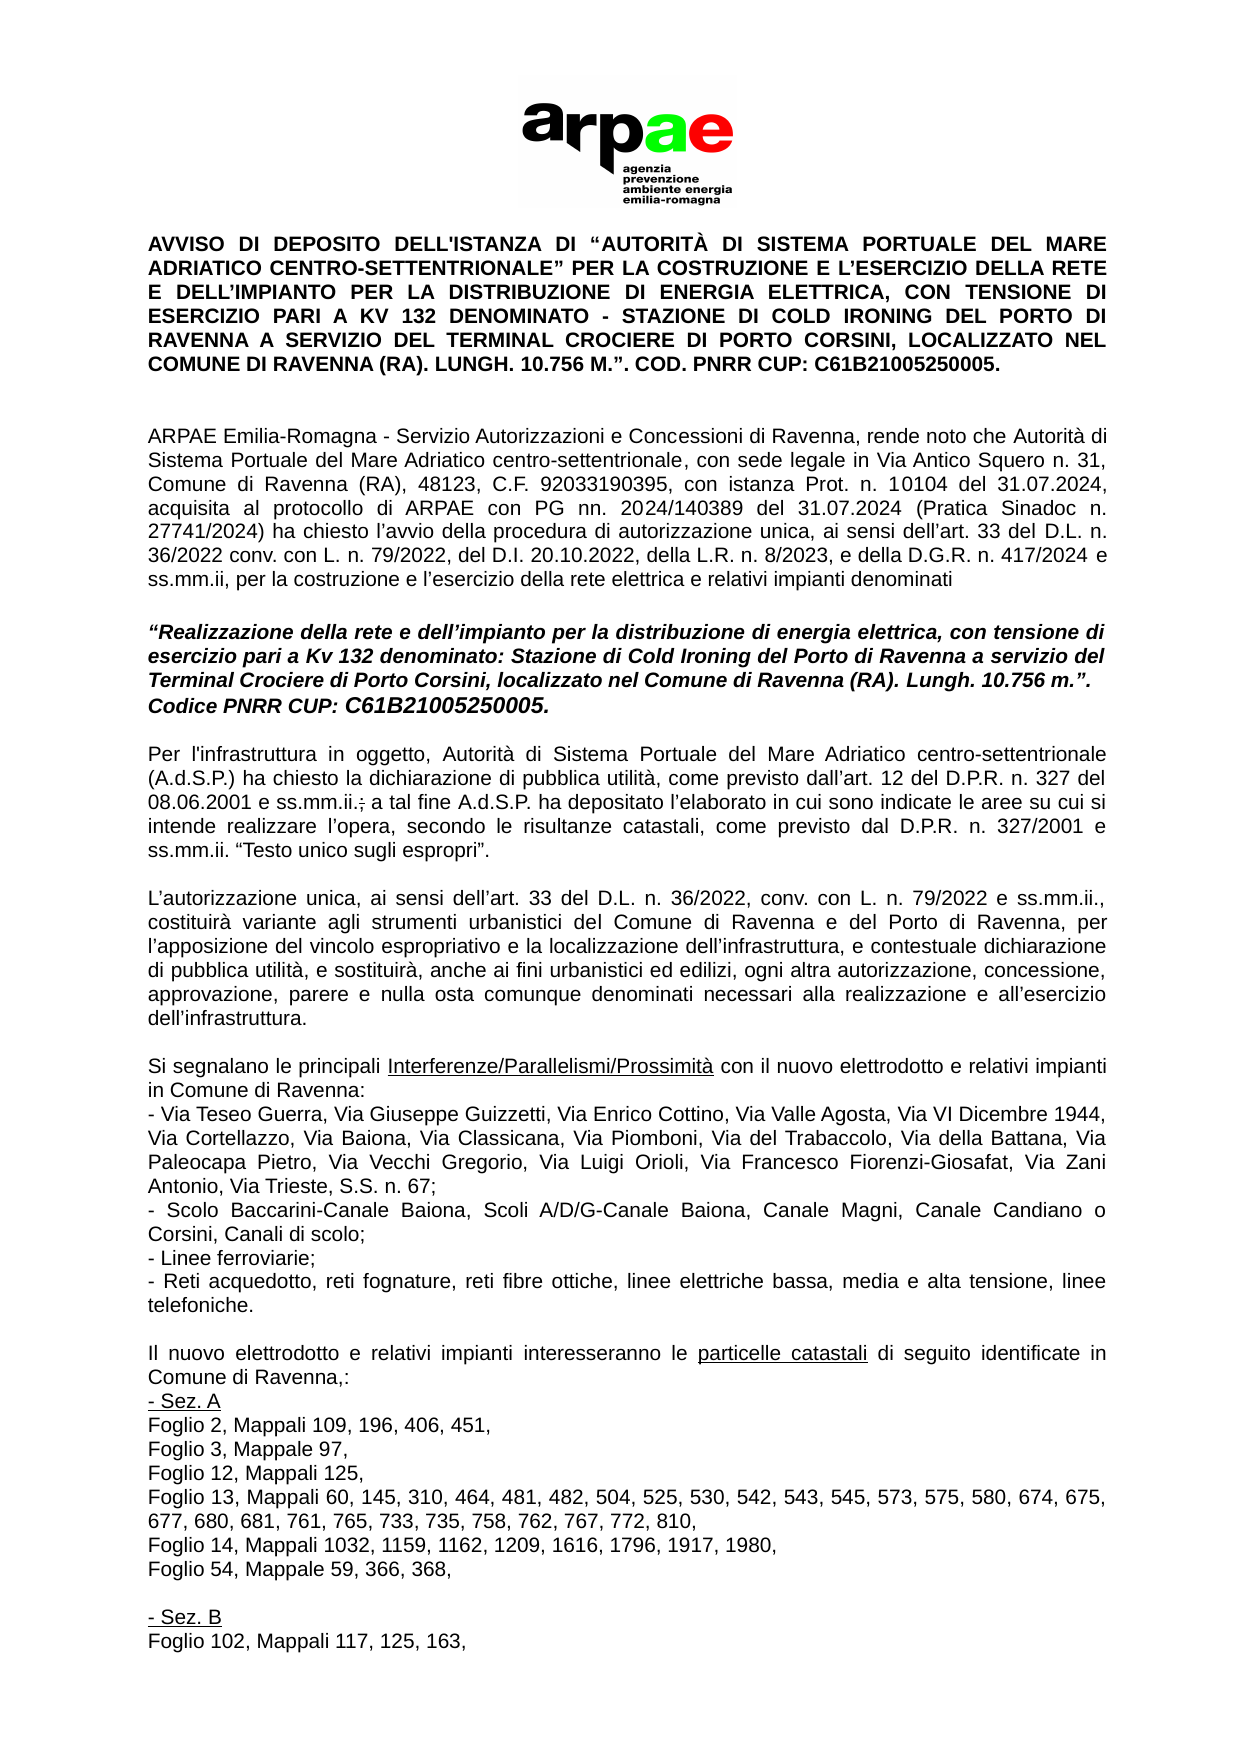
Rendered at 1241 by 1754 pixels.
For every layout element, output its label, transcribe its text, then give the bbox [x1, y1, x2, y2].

text Foglio 3, Mappale 97, [148, 1437, 1107, 1461]
text Foglio 54, Mappale 59, 366, 368, [148, 1557, 1107, 1581]
text - Via Teseo Guerra, Via Giuseppe Guizzetti, Via Enrico Cottino, Via Valle Agosta, Via VI Dicembre 1944, Via Cortellazzo, Via Baiona, Via Classicana, Via Piomboni, Via del Trabaccolo, Via della Battana, Via Paleocapa Pietro, Via Vecchi Gregorio, Via Luigi Orioli, Via Francesco Fiorenzi-Giosafat, Via Zani Antonio, Via Trieste, S.S. n. 67; [148, 1102, 1107, 1197]
text Foglio 13, Mappali 60, 145, 310, 464, 481, 482, 504, 525, 530, 542, 543, 545, 573, 575, 580, 674, 675, 677, 680, 681, 761, 765, 733, 735, 758, 762, 767, 772, 810, [148, 1485, 1107, 1533]
text AVVISO DI DEPOSITO DELL'ISTANZA DI “AUTORITÀ DI SISTEMA PORTUALE DEL MARE ADRIATICO CENTRO-SETTENTRIONALE” PER LA COSTRUZIONE E L’ESERCIZIO DELLA RETE E DELL’IMPIANTO PER LA DISTRIBUZIONE DI ENERGIA ELETTRICA, CON TENSIONE DI ESERCIZIO PARI A KV 132 DENOMINATO - STAZIONE DI COLD IRONING DEL PORTO DI RAVENNA A SERVIZIO DEL TERMINAL CROCIERE DI PORTO CORSINI, LOCALIZZATO NEL COMUNE DI RAVENNA (RA). LUNGH. 10.756 M.”. COD. PNRR CUP: C61B21005250005. [148, 232, 1107, 376]
text “Realizzazione della rete e dell’impianto per la distribuzione di energia elettrica, con tensione di esercizio pari a Kv 132 denominato: Stazione di Cold Ironing del Porto di Ravenna a servizio del Terminal Crociere di Porto Corsini, localizzato nel Comune di Ravenna (RA). Lungh. 10.756 m.”. [148, 620, 1107, 692]
text - Scolo Baccarini-Canale Baiona, Scoli A/D/G-Canale Baiona, Canale Magni, Canale Candiano o Corsini, Canali di scolo; [148, 1197, 1107, 1245]
text Foglio 2, Mappali 109, 196, 406, 451, [148, 1413, 1107, 1437]
text Foglio 102, Mappali 117, 125, 163, [148, 1629, 1107, 1653]
subtitle ARPAE Emilia-Romagna - Servizio Autorizzazioni e Concessioni di Ravenna, rende noto che Autorità di Sistema Portuale del Mare Adriatico centro-settentrionale, con sede legale in Via Antico Squero n. 31, Comune di Ravenna (RA), 48123, C.F. 92033190395, con istanza Prot. n. 10104 del 31.07.2024, acquisita al protocollo di ARPAE con PG nn. 2024/140389 del 31.07.2024 (Pratica Sinadoc n. 27741/2024) ha chiesto l’avvio della procedura di autorizzazione unica, ai sensi dell’art. 33 del D.L. n. 36/2022 conv. con L. n. 79/2022, del D.I. 20.10.2022, della L.R. n. 8/2023, e della D.G.R. n. 417/2024 e ss.mm.ii, per la costruzione e l’esercizio della rete elettrica e relativi impianti denominati [148, 423, 1107, 591]
text Foglio 14, Mappali 1032, 1159, 1162, 1209, 1616, 1796, 1917, 1980, [148, 1533, 1107, 1557]
text - Sez. B [148, 1605, 1107, 1629]
text Codice PNRR CUP: C61B21005250005. [148, 692, 1107, 718]
text L’autorizzazione unica, ai sensi dell’art. 33 del D.L. n. 36/2022, conv. con L. n. 79/2022 e ss.mm.ii., costituirà variante agli strumenti urbanistici del Comune di Ravenna e del Porto di Ravenna, per l’apposizione del vincolo espropriativo e la localizzazione dell’infrastruttura, e contestuale dichiarazione di pubblica utilità, e sostituirà, anche ai fini urbanistici ed edilizi, ogni altra autorizzazione, concessione, approvazione, parere e nulla osta comunque denominati necessari alla realizzazione e all’esercizio dell’infrastruttura. [148, 886, 1107, 1030]
text - Linee ferroviarie; [148, 1245, 1107, 1269]
picture [518, 75, 737, 208]
text - Reti acquedotto, reti fognature, reti fibre ottiche, linee elettriche bassa, media e alta tensione, linee telefoniche. [148, 1269, 1107, 1317]
text Si segnalano le principali Interferenze/Parallelismi/Prossimità con il nuovo elettrodotto e relativi impianti in Comune di Ravenna: [148, 1054, 1107, 1102]
text - Sez. A [148, 1389, 1107, 1413]
text Foglio 12, Mappali 125, [148, 1461, 1107, 1485]
subtitle Per l'infrastruttura in oggetto, Autorità di Sistema Portuale del Mare Adriatico centro-settentrionale (A.d.S.P.) ha chiesto la dichiarazione di pubblica utilità, come previsto dall’art. 12 del D.P.R. n. 327 del 08.06.2001 e ss.mm.ii.; a tal fine A.d.S.P. ha depositato l’elaborato in cui sono indicate le aree su cui si intende realizzare l’opera, secondo le risultanze catastali, come previsto dal D.P.R. n. 327/2001 e ss.mm.ii. “Testo unico sugli espropri”. [148, 742, 1107, 862]
text Il nuovo elettrodotto e relativi impianti interesseranno le particelle catastali di seguito identificate in Comune di Ravenna,: [148, 1341, 1107, 1389]
